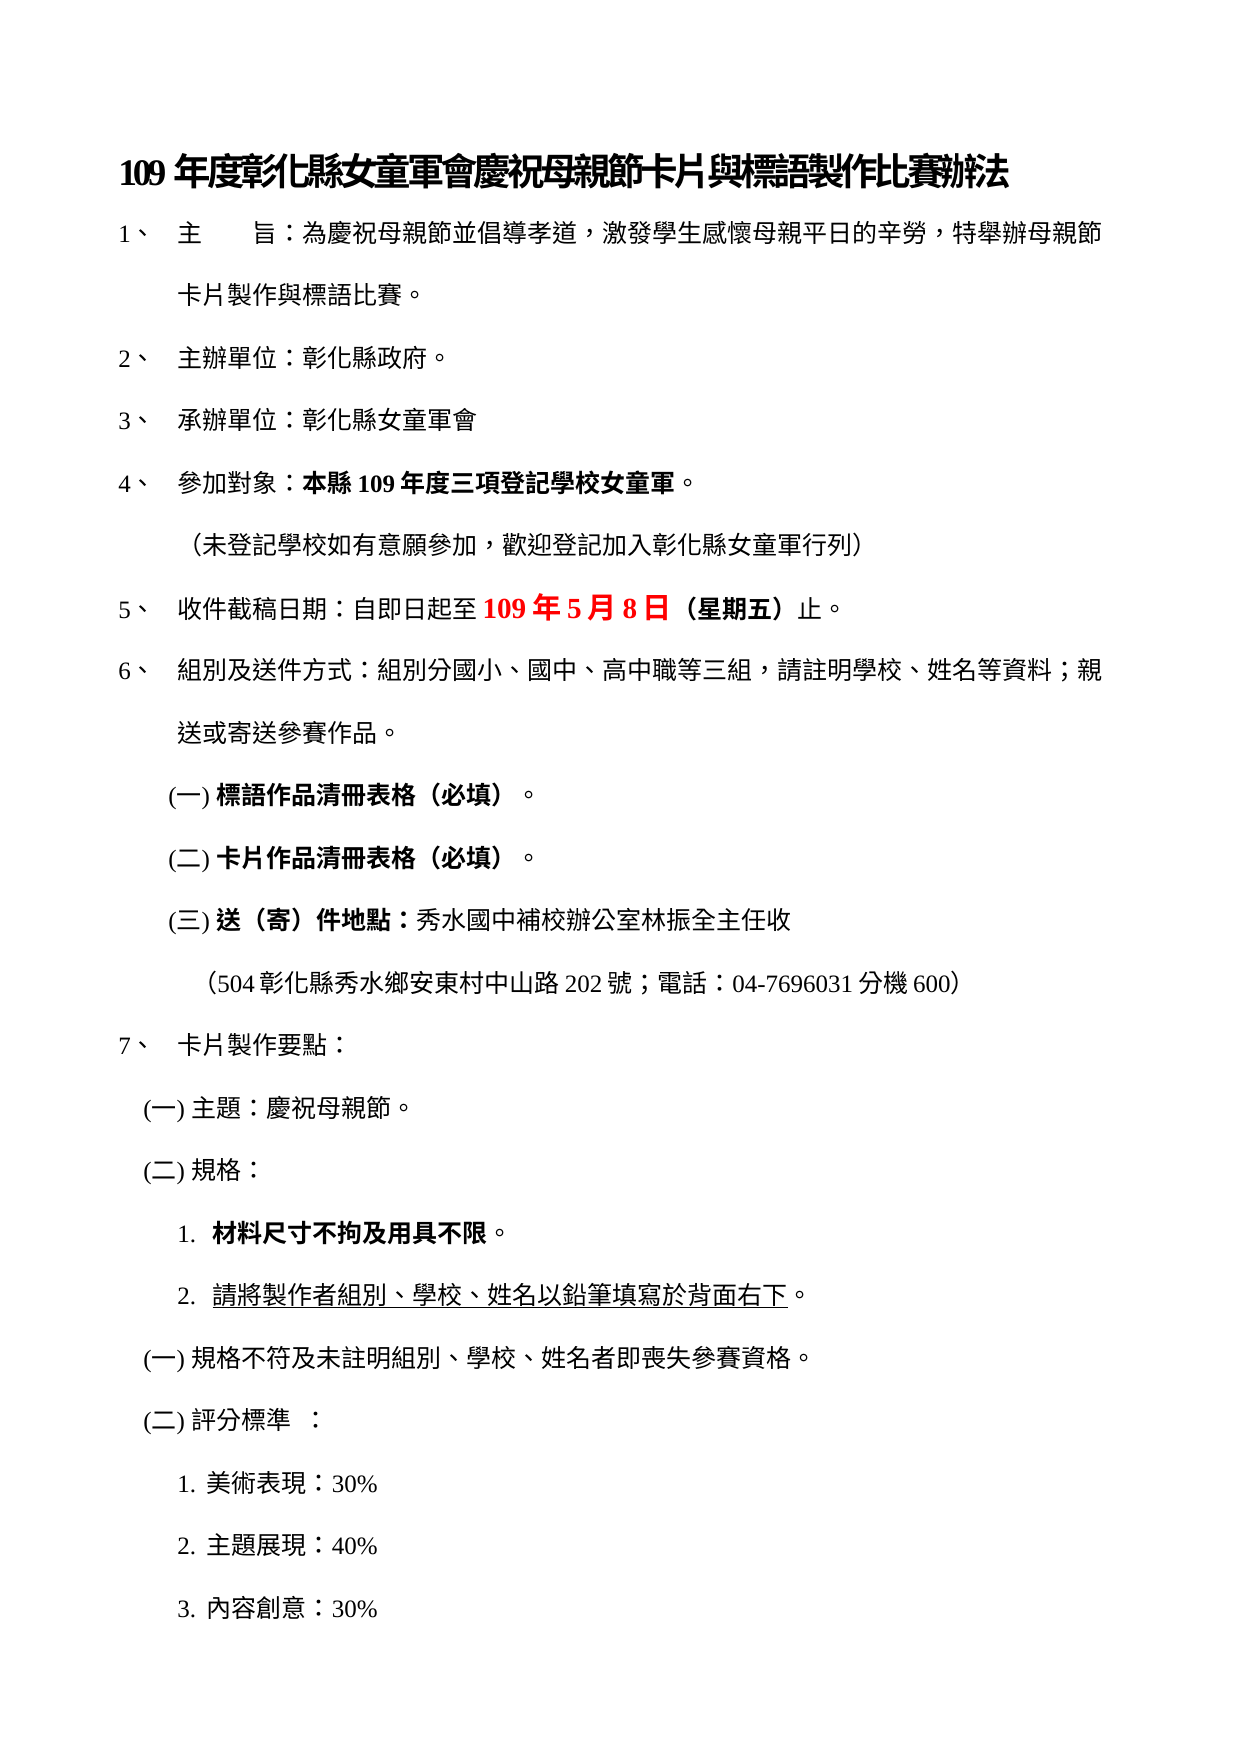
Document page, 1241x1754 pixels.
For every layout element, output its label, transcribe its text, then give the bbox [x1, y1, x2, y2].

text (二) 卡片作品清冊表格（必填）。 [168, 814, 1122, 877]
list 主辦單位：彰化縣政府。 [118, 314, 1122, 377]
list 請將製作者組別、學校、姓名以鉛筆填寫於背面右下。 [162, 1252, 1122, 1314]
list 主 旨：為慶祝母親節並倡導孝道，激發學生感懷母親平日的辛勞，特舉辦母親節卡片製作與標語比賽。 [118, 189, 1122, 314]
text （未登記學校如有意願參加，歡迎登記加入彰化縣女童軍行列） [177, 502, 1122, 564]
list 組別及送件方式：組別分國小、國中、高中職等三組，請註明學校、姓名等資料；親送或寄送參賽作品。 [118, 627, 1122, 752]
text (一) 規格不符及未註明組別、學校、姓名者即喪失參賽資格。 [118, 1314, 1122, 1377]
list 收件截稿日期：自即日起至109年5月8日（星期五）止。 [118, 564, 1122, 627]
list 內容創意：30% [177, 1564, 1122, 1627]
text (一) 標語作品清冊表格（必填）。 [168, 752, 1122, 814]
text 109年度彰化縣女童軍會慶祝母親節卡片與標語製作比賽辦法 [118, 127, 1122, 189]
list 主題展現：40% [177, 1502, 1122, 1564]
text （504彰化縣秀水鄉安東村中山路202號；電話：04-7696031分機600） [177, 939, 1122, 1002]
list 卡片製作要點： [118, 1002, 1122, 1064]
list 參加對象：本縣109年度三項登記學校女童軍。 [118, 439, 1122, 502]
text (二) 規格： [118, 1127, 1122, 1189]
text (二) 評分標準 ： [118, 1377, 1122, 1439]
list 承辦單位：彰化縣女童軍會 [118, 377, 1122, 439]
list 材料尺寸不拘及用具不限。 [162, 1189, 1122, 1252]
text (三) 送（寄）件地點：秀水國中補校辦公室林振全主任收 [168, 877, 1122, 939]
list 美術表現：30% [177, 1439, 1122, 1502]
text (一) 主題：慶祝母親節。 [118, 1064, 1122, 1127]
